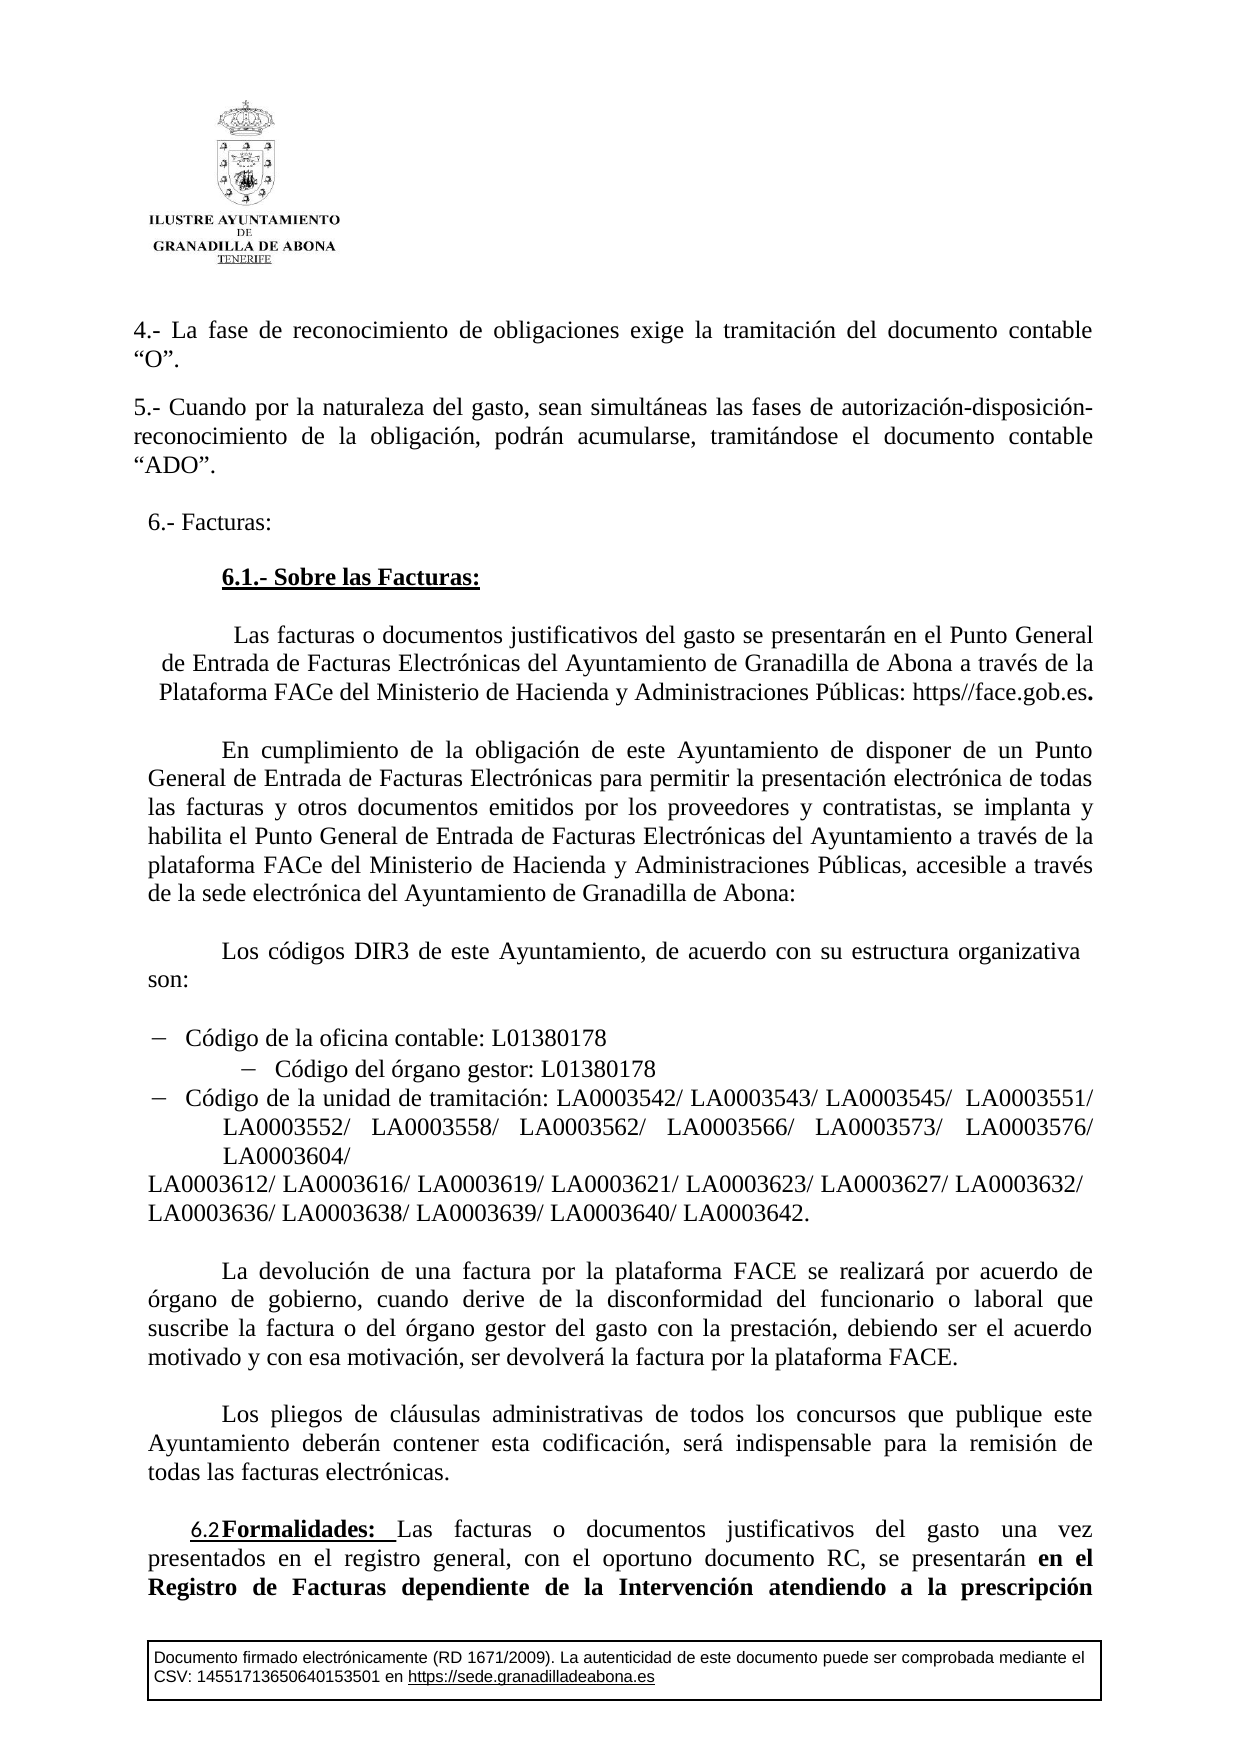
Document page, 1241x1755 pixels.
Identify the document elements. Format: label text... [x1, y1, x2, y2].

list Código del órgano gestor: L01380178 [238, 1053, 1116, 1083]
text Los pliegos de cláusulas administrativas de todos los concursos que publique este Ayuntamiento deberán contener esta codificación, será indispensable para la remisión de todas las facturas electrónicas. [148, 1399, 1093, 1486]
subtitle 6.1.- Sobre las Facturas: [222, 562, 1116, 591]
list Formalidades: Las facturas o documentos justificativos del gasto una vez presentados en el registro general, con el oportuno documento RC, se presentarán en el Registro de Facturas dependiente de la Intervención atendiendo a la prescripción [133, 1514, 1093, 1601]
list Código de la oficina contable: L01380178 [149, 1022, 1116, 1053]
text son: [148, 964, 189, 993]
text 4.- La fase de reconocimiento de obligaciones exige la tramitación del documento contable “O”. [133, 316, 1093, 373]
text 5.- Cuando por la naturaleza del gasto, sean simultáneas las fases de autorización-disposición- reconocimiento de la obligación, podrán acumularse, tramitándose el documento contable “ADO”. [133, 392, 1093, 478]
text LA0003612/ LA0003616/ LA0003619/ LA0003621/ LA0003623/ LA0003627/ LA0003632/ LA0003636/ LA0003638/ LA0003639/ LA0003640/ LA0003642. [148, 1169, 1093, 1227]
text La devolución de una factura por la plataforma FACE se realizará por acuerdo de órgano de gobierno, cuando derive de la disconformidad del funcionario o laboral que suscribe la factura o del órgano gestor del gasto con la prestación, debiendo ser el acuerdo motivado y con esa motivación, ser devolverá la factura por la plataforma FACE. [148, 1256, 1093, 1371]
list Código de la unidad de tramitación: LA0003542/ LA0003543/ LA0003545/ LA0003551/ LA0003552/ LA0003558/ LA0003562/ LA0003566/ LA0003573/ LA0003576/ LA0003604/ [149, 1083, 1093, 1169]
text En cumplimiento de la obligación de este Ayuntamiento de disponer de un Punto General de Entrada de Facturas Electrónicas para permitir la presentación electrónica de todas las facturas y otros documentos emitidos por los proveedores y contratistas, se implanta y habilita el Punto General de Entrada de Facturas Electrónicas del Ayuntamiento a través de la plataforma FACe del Ministerio de Hacienda y Administraciones Públicas, accesible a través de la sede electrónica del Ayuntamiento de Granadilla de Abona: [148, 735, 1093, 907]
text Las facturas o documentos justificativos del gasto se presentarán en el Punto General de Entrada de Facturas Electrónicas del Ayuntamiento de Granadilla de Abona a través de la Plataforma FACe del Ministerio de Hacienda y Administraciones Públicas: https//face.gob.es. [133, 620, 1093, 706]
text Los códigos DIR3 de este Ayuntamiento, de acuerdo con su estructura organizativa [221, 936, 1116, 964]
text 6.- Facturas: [148, 507, 1116, 536]
